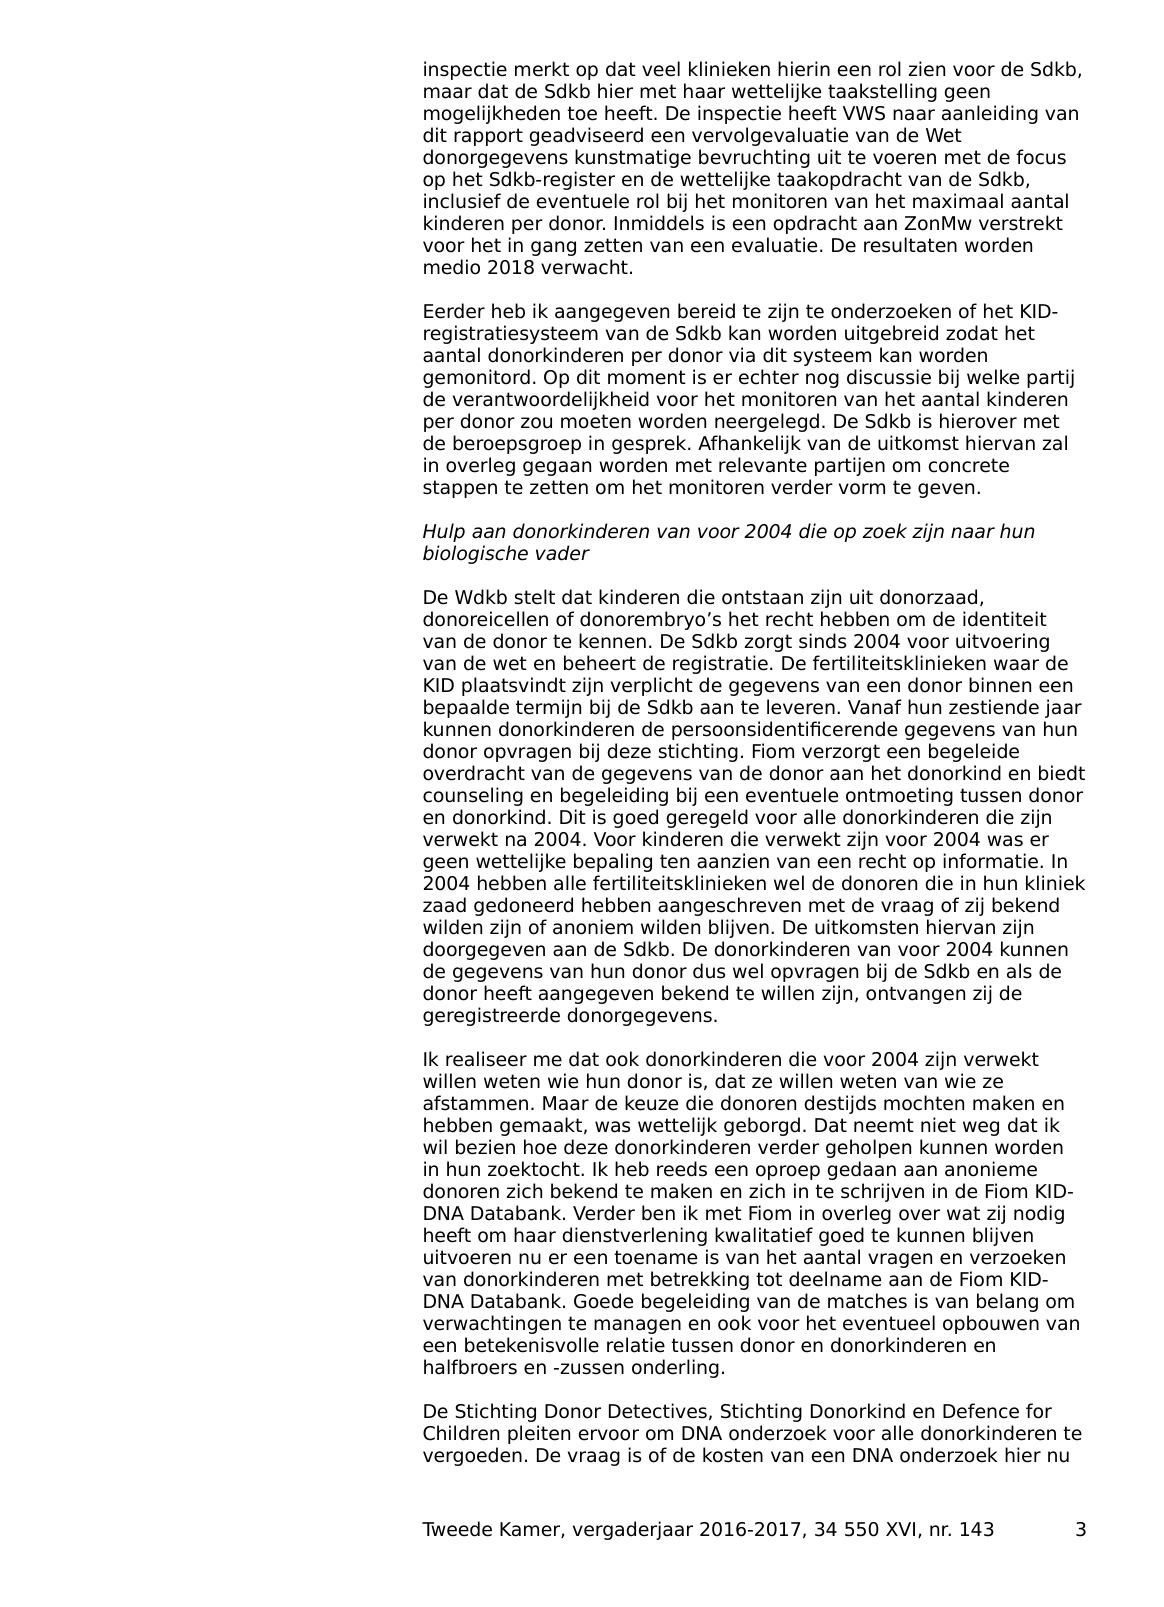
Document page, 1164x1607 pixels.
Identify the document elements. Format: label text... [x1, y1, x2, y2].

text Eerder heb ik aangegeven bereid te zijn te onderzoeken of het KID-registratiesysteem van de Sdkb kan worden uitgebreid zodat het aantal donorkinderen per donor via dit systeem kan worden gemonitord. Op dit moment is er echter nog discussie bij welke partij de verantwoordelijkheid voor het monitoren van het aantal kinderen per donor zou moeten worden neergelegd. De Sdkb is hierover met de beroepsgroep in gesprek. Afhankelijk van de uitkomst hiervan zal in overleg gegaan worden met relevante partijen om concrete stappen te zetten om het monitoren verder vorm te geven. [422, 301, 1087, 499]
text De Wdkb stelt dat kinderen die ontstaan zijn uit donorzaad, donoreicellen of donorembryo’s het recht hebben om de identiteit van de donor te kennen. De Sdkb zorgt sinds 2004 voor uitvoering van de wet en beheert de registratie. De fertiliteitsklinieken waar de KID plaatsvindt zijn verplicht de gegevens van een donor binnen een bepaalde termijn bij de Sdkb aan te leveren. Vanaf hun zestiende jaar kunnen donorkinderen de persoonsidentificerende gegevens van hun donor opvragen bij deze stichting. Fiom verzorgt een begeleide overdracht van de gegevens van de donor aan het donorkind en biedt counseling en begeleiding bij een eventuele ontmoeting tussen donor en donorkind. Dit is goed geregeld voor alle donorkinderen die zijn verwekt na 2004. Voor kinderen die verwekt zijn voor 2004 was er geen wettelijke bepaling ten aanzien van een recht op informatie. In 2004 hebben alle fertiliteitsklinieken wel de donoren die in hun kliniek zaad gedoneerd hebben aangeschreven met de vraag of zij bekend wilden zijn of anoniem wilden blijven. De uitkomsten hiervan zijn doorgegeven aan de Sdkb. De donorkinderen van voor 2004 kunnen de gegevens van hun donor dus wel opvragen bij de Sdkb en als de donor heeft aangegeven bekend te willen zijn, ontvangen zij de geregistreerde donorgegevens. [422, 587, 1087, 1027]
text De Stichting Donor Detectives, Stichting Donorkind en Defence for Children pleiten ervoor om DNA onderzoek voor alle donorkinderen te vergoeden. De vraag is of de kosten van een DNA onderzoek hier nu [422, 1401, 1087, 1467]
text Ik realiseer me dat ook donorkinderen die voor 2004 zijn verwekt willen weten wie hun donor is, dat ze willen weten van wie ze afstammen. Maar de keuze die donoren destijds mochten maken en hebben gemaakt, was wettelijk geborgd. Dat neemt niet weg dat ik wil bezien hoe deze donorkinderen verder geholpen kunnen worden in hun zoektocht. Ik heb reeds een oproep gedaan aan anonieme donoren zich bekend te maken en zich in te schrijven in de Fiom KID-DNA Databank. Verder ben ik met Fiom in overleg over wat zij nodig heeft om haar dienstverlening kwalitatief goed te kunnen blijven uitvoeren nu er een toename is van het aantal vragen en verzoeken van donorkinderen met betrekking tot deelname aan de Fiom KID-DNA Databank. Goede begeleiding van de matches is van belang om verwachtingen te managen en ook voor het eventueel opbouwen van een betekenisvolle relatie tussen donor en donorkinderen en halfbroers en -zussen onderling. [422, 1049, 1087, 1379]
text inspectie merkt op dat veel klinieken hierin een rol zien voor de Sdkb, maar dat de Sdkb hier met haar wettelijke taakstelling geen mogelijkheden toe heeft. De inspectie heeft VWS naar aanleiding van dit rapport geadviseerd een vervolgevaluatie van de Wet donorgegevens kunstmatige bevruchting uit te voeren met de focus op het Sdkb-register en de wettelijke taakopdracht van de Sdkb, inclusief de eventuele rol bij het monitoren van het maximaal aantal kinderen per donor. Inmiddels is een opdracht aan ZonMw verstrekt voor het in gang zetten van een evaluatie. De resultaten worden medio 2018 verwacht. [422, 59, 1087, 279]
subtitle Hulp aan donorkinderen van voor 2004 die op zoek zijn naar hun biologische vader [422, 521, 1087, 565]
